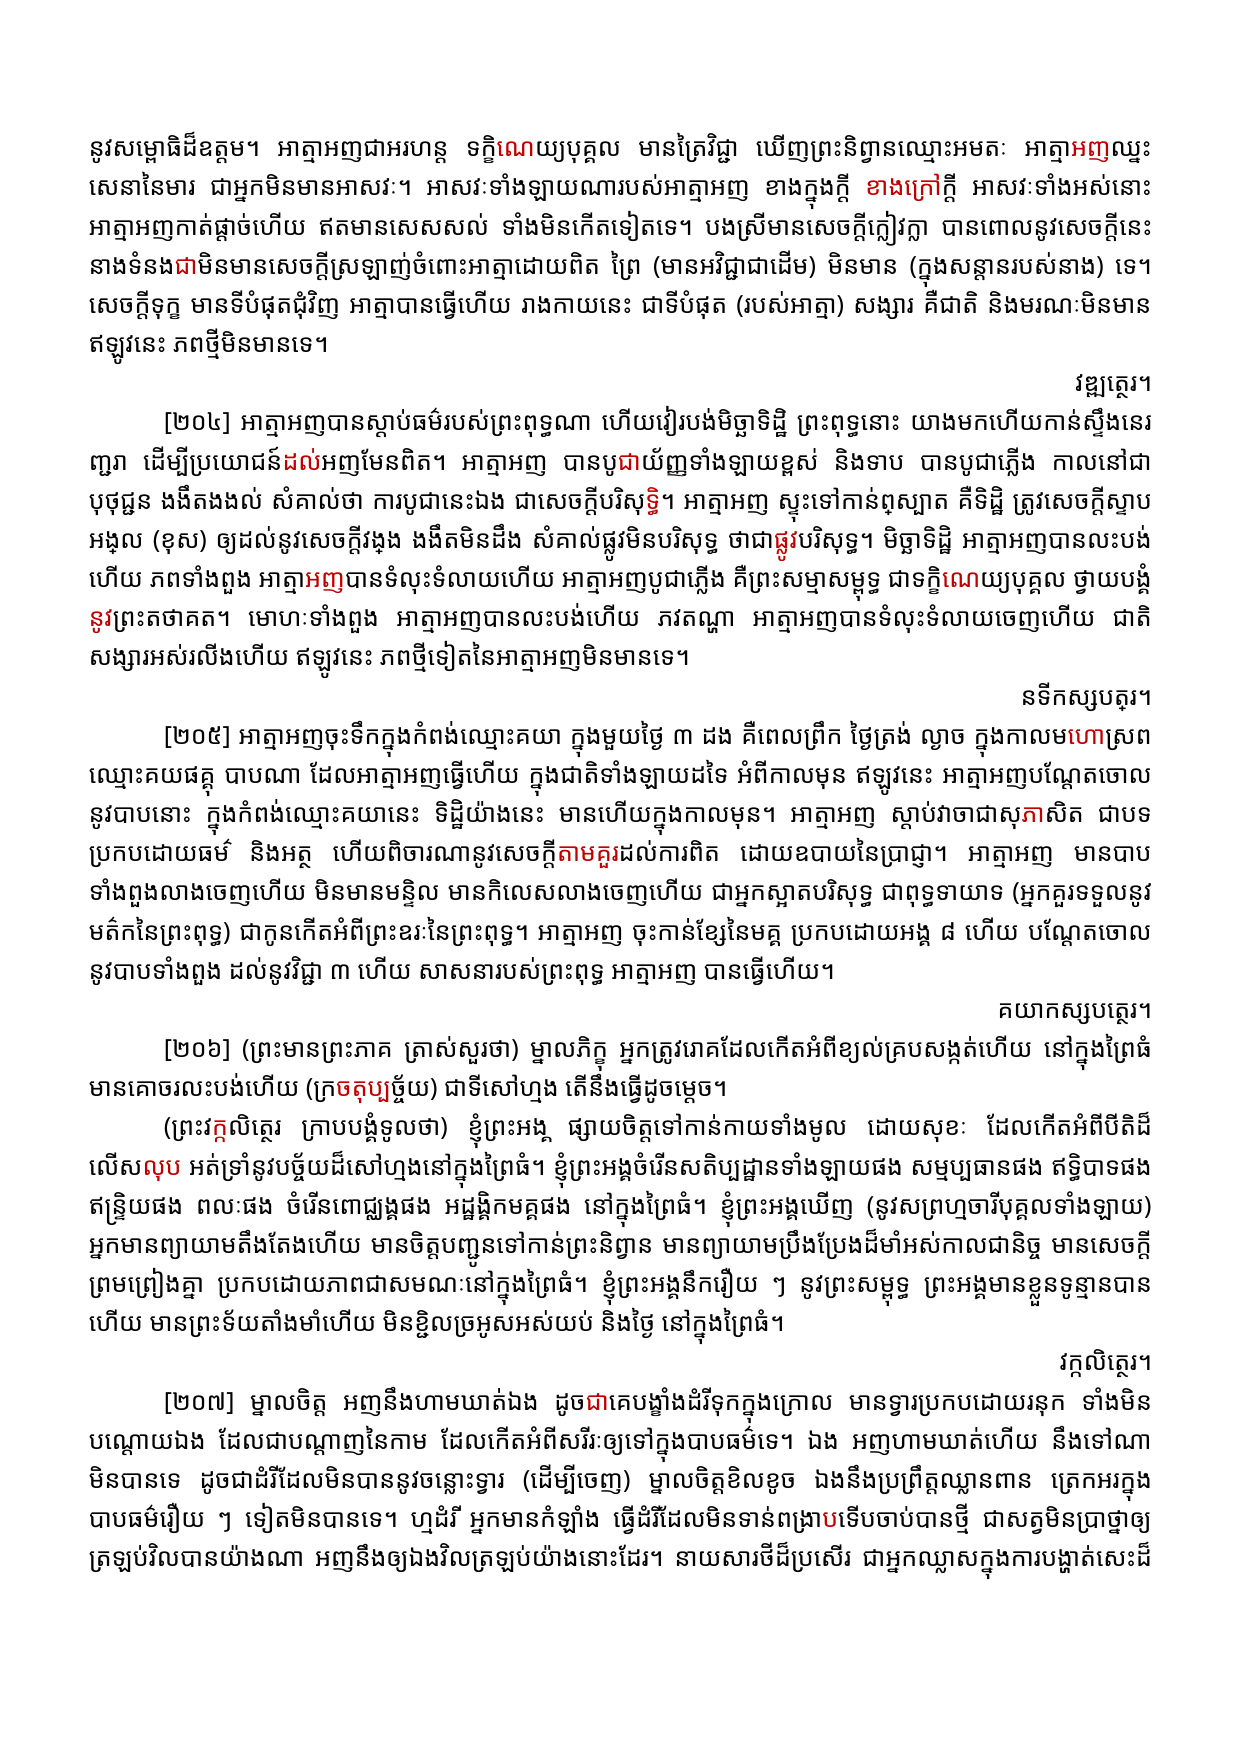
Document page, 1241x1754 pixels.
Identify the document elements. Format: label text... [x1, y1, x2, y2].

text [២០៦] (ព្រះមានព្រះភាគ ត្រាស់សួរថា) ម្នាលភិក្ខុ អ្នកត្រូវរោគ​ដែលកើត​អំពីខ្យល់​គ្របសង្កត់​ហើយ នៅក្នុងព្រៃធំ មានគោចរ​លះបង់​ហើយ (ក្រចតុប្បច្ច័យ) ជាទី​សៅហ្មង​ តើនឹងធ្វើ​ដូចម្ដេច។ [88, 1031, 1152, 1104]
text នូវសម្ពោធិ​ដ៏ឧត្ដម។ អាត្មាអញ​ជា​អរហន្ដ ទក្ខិណេយ្យបុគ្គល មានត្រៃវិជ្ជា ឃើញ​ព្រះនិព្វាន​ឈ្មោះ​អមតៈ ​អាត្មាអញ​ឈ្នះ​សេនានៃមារ ជាអ្នក​មិនមាន​អាសវៈ។ អាសវៈ​ទាំងឡាយ​ណា​របស់អាត្មាអញ ខាង​ក្នុងក្ដី ខាងក្រៅក្ដី អាសវៈ​ទាំងអស់​នោះ អាត្មាអញ​កាត់ផ្ដាច់​ហើយ ឥតមាន​សេសសល់ ទាំង​មិន​កើតទៀត​ទេ។ បងស្រី​មានសេចក្ដី​ក្លៀវក្លា បានពោល​នូវសេចក្ដី​នេះ នាងទំនង​ជា​មិនមាន​​សេចក្ដី​ស្រឡាញ់​ចំពោះ​អាត្មាដោយ​ពិត ព្រៃ (មាន​អវិជ្ជា​ជាដើម) មិនមាន (ក្នុង​សន្ដាន​​របស់នាង) ទេ។ សេចក្ដី​ទុក្ខ មានទីបំផុត​ជុំវិញ អាត្មាបាន​ធ្វើហើយ រាងកាយ​នេះ ជាទីបំផុត (របស់អាត្មា) សង្សារ គឺជាតិ និងមរណៈ​មិនមាន ឥឡូវនេះ ភពថ្មី​មិនមានទេ។ [88, 130, 1152, 360]
text នទីកស្សបត្ថេរ។ [88, 678, 1152, 712]
text [២០៤] អាត្មាអញបានស្ដាប់ធម៌របស់​ព្រះពុទ្ធណា ហើយវៀរបង់​មិច្ឆាទិដ្ឋិ ព្រះពុទ្ធ​នោះ យាងមកហើយ​កាន់ស្ទឹង​នេរញ្ជរា ដើម្បី​ប្រយោជន៍​ដល់អញ​មែនពិត។ អាត្មាអញ បាន​បូជាយ័ញ្ញ​ទាំងឡាយ​ខ្ពស់ និងទាប បានបូជាភ្លើង កាលនៅ​ជាបុថុជ្ជន ងងឹត​ងងល់ សំគាល់​ថា ការបូជា​នេះឯង​ ជាសេចក្ដី​បរិសុទ្ធិ។ អាត្មាអញ ស្ទុះទៅកាន់​ព្រៃស្បាត គឺទិដ្ឋិ ត្រូវសេចក្ដី​ស្ទាប​អង្អែល (ខុស) ឲ្យដល់នូវ​សេចក្ដី​វង្វេង ងងឹត​មិនដឹង សំគាល់​ផ្លូវមិនបរិសុទ្ធ ថាជាផ្លូវ​បរិសុទ្ធ។ មិច្ឆាទិដ្ឋិ អាត្មាអញ​បានលះបង់​ហើយ ភពទាំង​ពួង អាត្មាអញ​បានទំលុះ​ទំលាយ​ហើយ អាត្មាអញ​បូជា​ភ្លើង គឺ​ព្រះសម្មាសម្ពុទ្ធ ជា​ទក្ខិណេយ្យបុគ្គល ថ្វាយបង្គំ​នូវ​ព្រះតថាគត។ មោហៈ​ទាំងពួង អាត្មាអញ​បានលះបង់​ហើយ ភវតណ្ហា អាត្មាអញ​បាន​ទំលុះទំលាយ​ចេញ​ហើយ ជាតិសង្សារ​អស់រលីង​ហើយ ឥឡូវនេះ ភពថ្មីទៀត​នៃអាត្មាអញ​មិនមាន​ទេ។ [88, 404, 1152, 673]
text (ព្រះវក្កលិត្ថេរ ក្រាបបង្គំទូលថា) ខ្ញុំព្រះអង្គ ផ្សាយចិត្តទៅ​កាន់កាយ​ទាំង​មូល ដោយ​សុខៈ ដែលកើត​អំពីបីតិ​ដ៏លើសលុប អត់ទ្រាំនូវ​បច្ច័យ​ដ៏សៅហ្មង​នៅក្នុង​ព្រៃធំ។ ខ្ញុំព្រះអង្គ​ចំរើន​សតិប្បដ្ឋាន​ទាំងឡាយ​ផង សម្មប្បធានផង ឥទ្ធិបាទផង ឥន្ទ្រិយផង ពលៈផង ចំរើន​ពោជ្ឈង្គផង អដ្ឋង្គិកមគ្គ​ផង នៅក្នុង​ព្រៃធំ។ ខ្ញុំព្រះអង្គ​ឃើញ (នូវសព្រហ្មចារី​បុគ្គល​ទាំងឡាយ) អ្នកមានព្យាយាម​តឹងតែងហើយ មានចិត្ត​បញ្ជូនទៅ​កាន់​ព្រះនិព្វាន មាន​ព្យាយាម​​ប្រឹងប្រែង​ដ៏មាំអស់​កាលជានិច្ច មានសេចក្ដី​ព្រមព្រៀង​គ្នា ប្រកប​ដោយភាព​ជាសមណៈ​នៅក្នុង​ព្រៃធំ។ ខ្ញុំព្រះអង្គ​នឹករឿយ ៗ នូវ​ព្រះសម្ពុទ្ធ ព្រះអង្គ​មានខ្លួន​ទូន្មាន​បាន​ហើយ មានព្រះ​ទ័យតាំង​មាំហើយ មិនខ្ជិល​ច្រអូស​អស់យប់ និងថ្ងៃ នៅក្នុង​ព្រៃធំ។ [88, 1109, 1152, 1339]
text វក្កលិត្ថេរ។ [88, 1344, 1152, 1378]
text វឌ្ឍត្ថេរ។ [88, 365, 1152, 399]
text [២០៧] ម្នាលចិត្ត អញនឹងហាមឃាត់​ឯង ដូចជា​គេបង្ខាំង​ដំរីទុក​ក្នុងក្រោល មានទ្វារ​ប្រកប​ដោយ​រនុក ទាំងមិន​បណ្ដោយ​ឯង ដែលជា​បណ្ដាញ​នៃកាម​ ដែលកើត​អំពី​សរីរៈ​ឲ្យទៅក្នុង​បាបធម៌​ទេ។ ឯង អញហាមឃាត់​ហើយ នឹងទៅណា​មិនបានទេ ដូចជា​ដំរីដែល​មិនបាន​នូវ​ចន្លោះទ្វារ (ដើម្បីចេញ) ម្នាលចិត្ត​ខិលខូច ឯងនឹង​ប្រព្រឹត្ត​ឈ្លានពាន ត្រេកអរ​ក្នុងបាបធម៌​រឿយ ៗ ទៀត​មិនបានទេ។ ហ្មដំរី អ្នកមានកំឡាំង ធ្វើដំរី​ដែលមិនទាន់​ពង្រាប​ទើបចាប់​បានថ្មី ជាសត្វមិន​ប្រាថ្នាឲ្យ​ត្រឡប់វិល​បាន​យ៉ាងណា អញនឹង​ឲ្យឯងវិល​ត្រឡប់​យ៉ាងនោះ​ដែរ។ នាយសារថី​ដ៏ប្រសើរ ជាអ្នកឈ្លាស​ក្នុងការ​បង្ហាត់សេះ​ដ៏ប្រសើរ បង្ហាត់សេះ​អាជានេយ្យ​យ៉ាងណា អញនឹងតាំង​នៅក្នុង​ពលធម៌ ៥ ហើយទូន្មានឯង​យ៉ាងនោះដែរ។ អញ​នឹងចងឯង​ដោយសតិ អញមាន​ខ្លួនប្រុង​ប្រយ័ត្នហើយ នឹង​ទូន្មានឯង ម្នាលចិត្ត ឯង អញ​សង្កត់សង្កិន​ក្នុង​ធុរៈ គឺព្យាយាម​ កុំទៅឆ្ងាយ​អំពីទី​នេះឡើយ។ [88, 1383, 1152, 1574]
text គយាកស្សបត្ថេរ។ [88, 992, 1152, 1026]
text [២០៥] អាត្មាអញចុះទឹកក្នុងកំពង់ឈ្មោះគយា ក្នុងមួយថ្ងៃ ៣ ដង គឺពេលព្រឹក ថ្ងៃត្រង់ ល្ងាច ក្នុងកាល​មហោស្រពឈ្មោះ​គយផគ្គុ បាបណា ដែលអាត្មាអញ​ធ្វើហើយ ក្នុង​ជាតិ​ទាំងឡាយ​ដទៃ អំពីកាលមុន ឥឡូវនេះ អាត្មាអញ​បណ្ដែត​ចោលនូវ​បាបនោះ ​ក្នុងកំពង់​ឈ្មោះ​គយានេះ ទិដ្ឋិយ៉ាងនេះ មានហើយ​ក្នុងកាលមុន។ អាត្មាអញ ស្ដាប់វាចា​ជា​សុភាសិត ជាបទ​ប្រកបដោយ​ធម៌ និងអត្ថ ហើយពិចារណា​នូវសេចក្ដី​តាមគួរ​ដល់ការពិត ដោយ​ឧបាយ​នៃប្រាជ្ញា។ អាត្មាអញ មានបាប​ទាំងពួង​លាងចេញ​ហើយ មិនមាន​មន្ទិល មាន​កិលេស​លាងចេញ​ហើយ ជាអ្នកស្អាត​បរិសុទ្ធ ជា​ពុទ្ធទាយាទ (អ្នកគួរ​ទទួលនូវ​មត៌ក​នៃ​ព្រះពុទ្ធ) ជា​កូនកើតអំពី​ព្រះឧរៈ​នៃព្រះពុទ្ធ។ អាត្មាអញ ចុះកាន់ខ្សែ​នៃមគ្គ ប្រកប​ដោយអង្គ ៨ ហើយ បណ្ដែត​ចោលនូវ​បាបទាំងពួង ដល់នូវ​វិជ្ជា ៣ ហើយ សាសនា​របស់ព្រះពុទ្ធ អាត្មាអញ បានធ្វើ​ហើយ។ [88, 717, 1152, 986]
